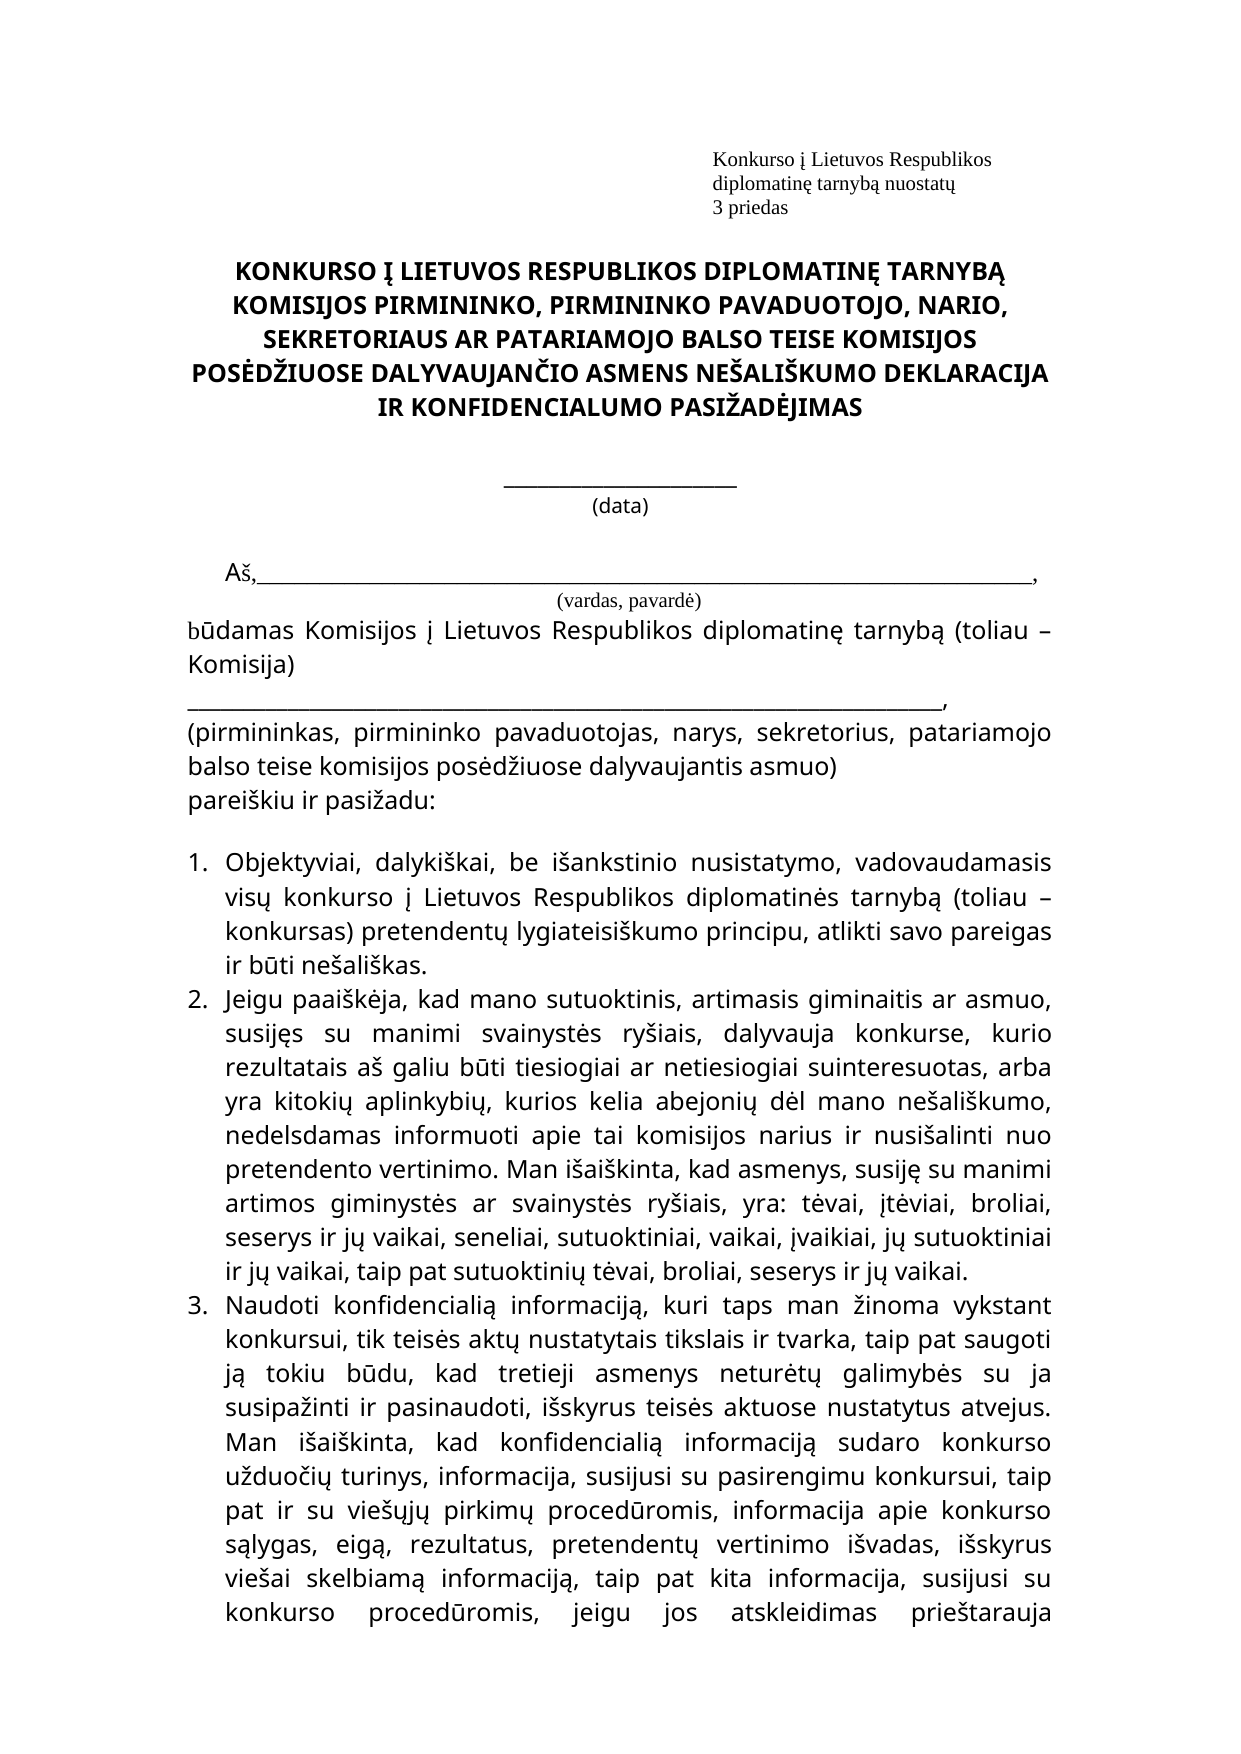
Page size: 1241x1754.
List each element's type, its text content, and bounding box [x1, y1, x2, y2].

text (data) [187, 492, 1053, 520]
text ____________________________________________________________________, [187, 680, 1053, 714]
text 2. Jeigu paaiškėja, kad mano sutuoktinis, artimasis giminaitis ar asmuo, susijęs su manimi svainystės ryšiais, dalyvauja konkurse, kurio rezultatais aš galiu būti tiesiogiai ar netiesiogiai suinteresuotas, arba yra kitokių aplinkybių, kurios kelia abejonių dėl mano nešališkumo, nedelsdamas informuoti apie tai komisijos narius ir nusišalinti nuo pretendento vertinimo. Man išaiškinta, kad asmenys, susiję su manimi artimos giminystės ar svainystės ryšiais, yra: tėvai, įtėviai, broliai, seserys ir jų vaikai, seneliai, sutuoktiniai, vaikai, įvaikiai, jų sutuoktiniai ir jų vaikai, taip pat sutuoktinių tėvai, broliai, seserys ir jų vaikai. [187, 981, 1053, 1288]
text (pirmininkas, pirmininko pavaduotojas, narys, sekretorius, patariamojo balso teise komisijos posėdžiuose dalyvaujantis asmuo) [187, 714, 1053, 783]
text Aš,______________________________________________________________, [187, 554, 1053, 588]
text būdamas Komisijos į Lietuvos Respublikos diplomatinę tarnybą (toliau – Komisija) [187, 612, 1053, 680]
text 3. Naudoti konfidencialią informaciją, kuri taps man žinoma vykstant konkursui, tik teisės aktų nustatytais tikslais ir tvarka, taip pat saugoti ją tokiu būdu, kad tretieji asmenys neturėtų galimybės su ja susipažinti ir pasinaudoti, išskyrus teisės aktuose nustatytus atvejus. Man išaiškinta, kad konfidencialią informaciją sudaro konkurso užduočių turinys, informacija, susijusi su pasirengimu konkursui, taip pat ir su viešųjų pirkimų procedūromis, informacija apie konkurso sąlygas, eigą, rezultatus, pretendentų vertinimo išvadas, išskyrus viešai skelbiamą informaciją, taip pat kita informacija, susijusi su konkurso procedūromis, jeigu jos atskleidimas prieštarauja [187, 1288, 1053, 1628]
text Konkurso į Lietuvos Respublikos diplomatinę tarnybą nuostatų [712, 147, 1053, 195]
text 3 priedas [712, 195, 1053, 219]
text _____________________ [187, 458, 1053, 492]
text pareiškiu ir pasižadu: [187, 783, 1053, 817]
text (vardas, pavardė) [187, 588, 1053, 612]
text KONKURSO Į LIETUVOS RESPUBLIKOS DIPLOMATINĘ TARNYBĄ KOMISIJOS PIRMININKO, PIRMININKO PAVADUOTOJO, NARIO, SEKRETORIAUS AR PATARIAMOJO BALSO TEISE KOMISIJOS POSĖDŽIUOSE DALYVAUJANČIO ASMENS NEŠALIŠKUMO DEKLARACIJA IR KONFIDENCIALUMO PASIŽADĖJIMAS [187, 253, 1053, 423]
text 1. Objektyviai, dalykiškai, be išankstinio nusistatymo, vadovaudamasis visų konkurso į Lietuvos Respublikos diplomatinės tarnybą (toliau – konkursas) pretendentų lygiateisiškumo principu, atlikti savo pareigas ir būti nešališkas. [187, 845, 1053, 981]
